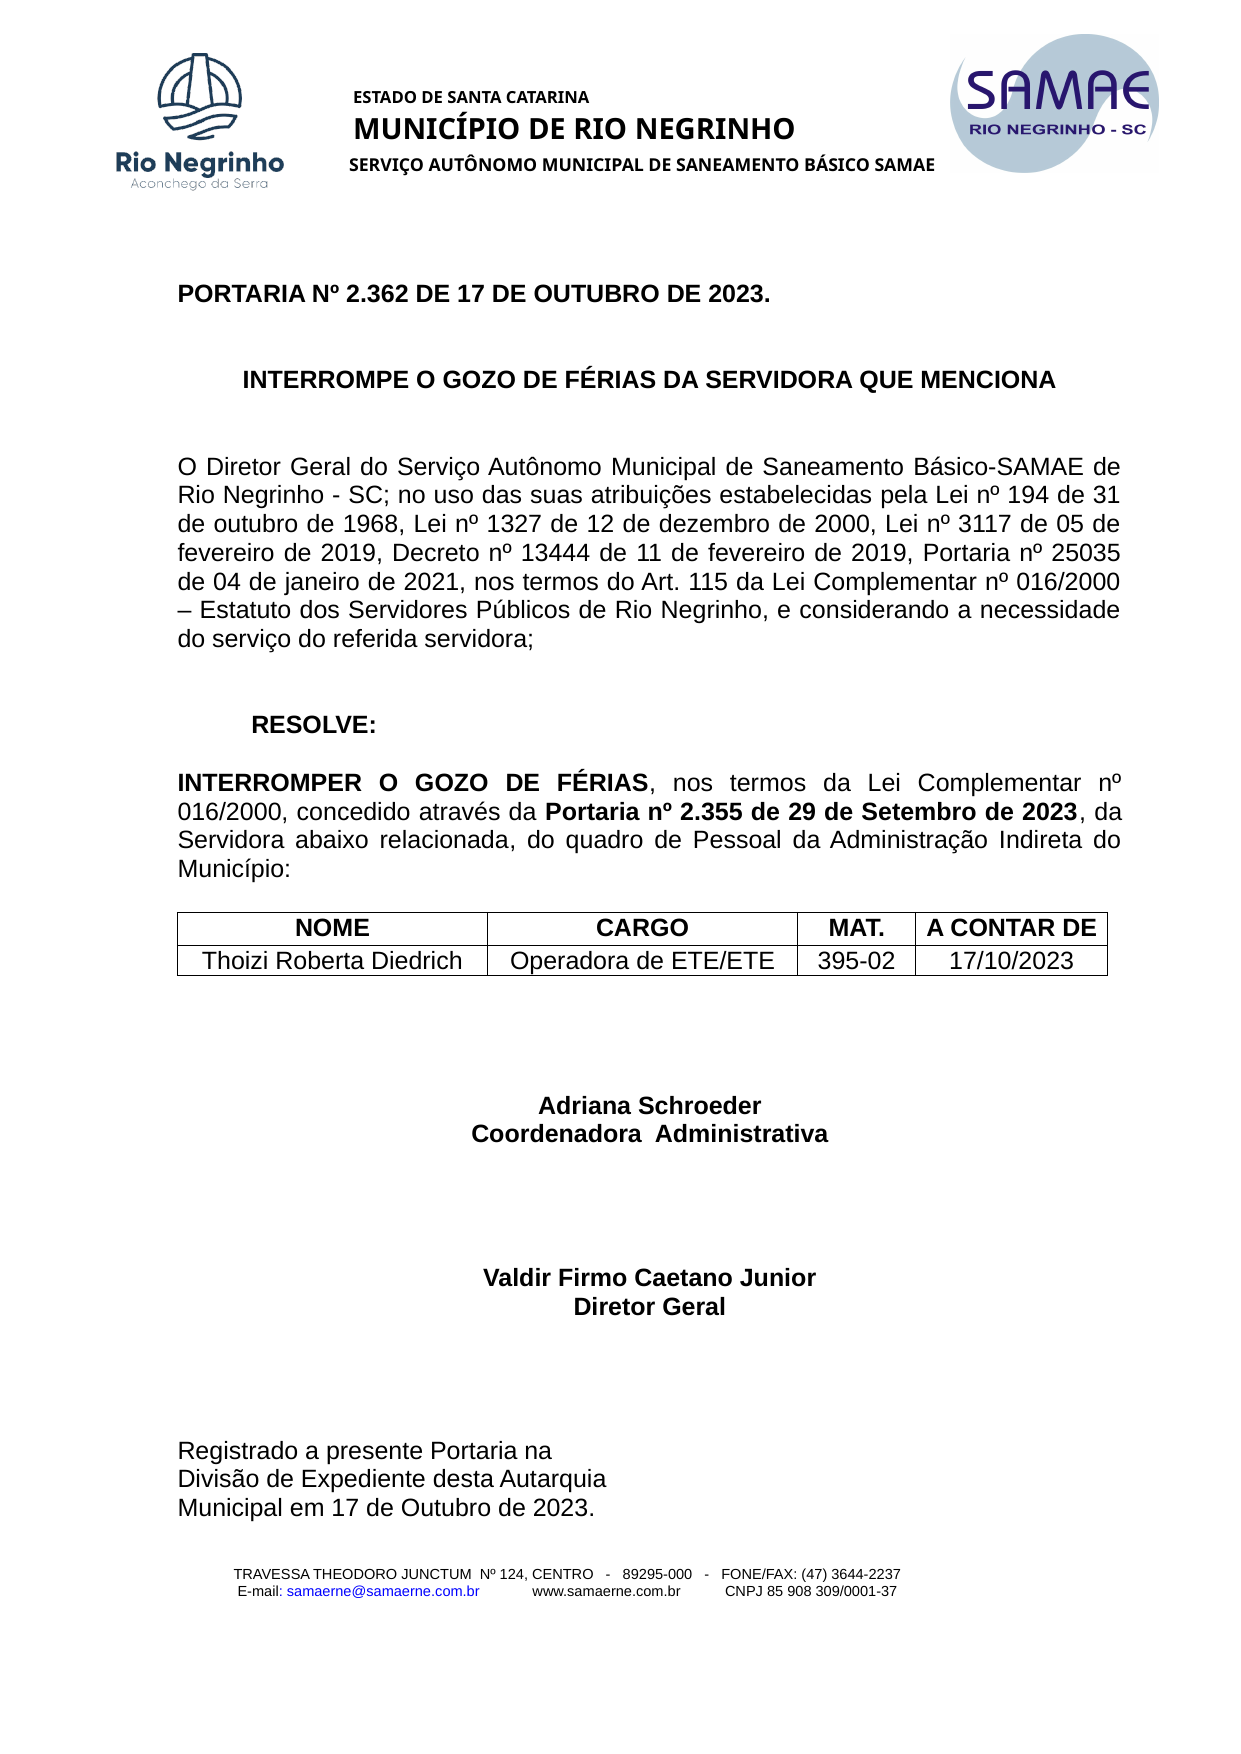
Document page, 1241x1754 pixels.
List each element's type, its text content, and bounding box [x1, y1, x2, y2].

text Diretor Geral [177, 1292, 1122, 1321]
text Adriana Schroeder [177, 1091, 1122, 1119]
text O Diretor Geral do Serviço Autônomo Municipal de Saneamento Básico-SAMAE de Rio Negrinho - SC; no uso das suas atribuições estabelecidas pela Lei nº 194 de 31 de outubro de 1968, Lei nº 1327 de 12 de dezembro de 2000, Lei nº 3117 de 05 de fevereiro de 2019, Decreto nº 13444 de 11 de fevereiro de 2019, Portaria nº 25035 de 04 de janeiro de 2021, nos termos do Art. 115 da Lei Complementar nº 016/2000 – Estatuto dos Servidores Públicos de Rio Negrinho, e considerando a necessidade do serviço do referida servidora; [177, 452, 1122, 653]
table_cell 395-02 [798, 946, 915, 974]
table_cell 17/10/2023 [916, 946, 1107, 974]
text Municipal em 17 de Outubro de 2023. [177, 1493, 1122, 1522]
text INTERROMPE O GOZO DE FÉRIAS DA SERVIDORA QUE MENCIONA [177, 366, 1122, 394]
table_header MAT. [798, 913, 915, 945]
table_header CARGO [488, 913, 797, 945]
text Coordenadora Administrativa [177, 1119, 1122, 1148]
text PORTARIA Nº 2.362 DE 17 DE OUTUBRO DE 2023. [177, 279, 1122, 308]
text Divisão de Expediente desta Autarquia [177, 1464, 1122, 1493]
table_cell Operadora de ETE/ETE [488, 946, 797, 974]
text INTERROMPER O GOZO DE FÉRIAS, nos termos da Lei Complementar nº 016/2000, concedido através da Portaria nº 2.355 de 29 de Setembro de 2023, da Servidora abaixo relacionada, do quadro de Pessoal da Administração Indireta do Município: [177, 768, 1122, 883]
table_header A CONTAR DE [916, 913, 1107, 945]
table_header NOME [178, 913, 487, 945]
table_cell Thoizi Roberta Diedrich [178, 946, 487, 974]
picture [60, 18, 339, 251]
text Valdir Firmo Caetano Junior [177, 1263, 1122, 1292]
text RESOLVE: [177, 711, 1122, 739]
text Registrado a presente Portaria na [177, 1436, 1122, 1464]
picture [950, 34, 1159, 173]
